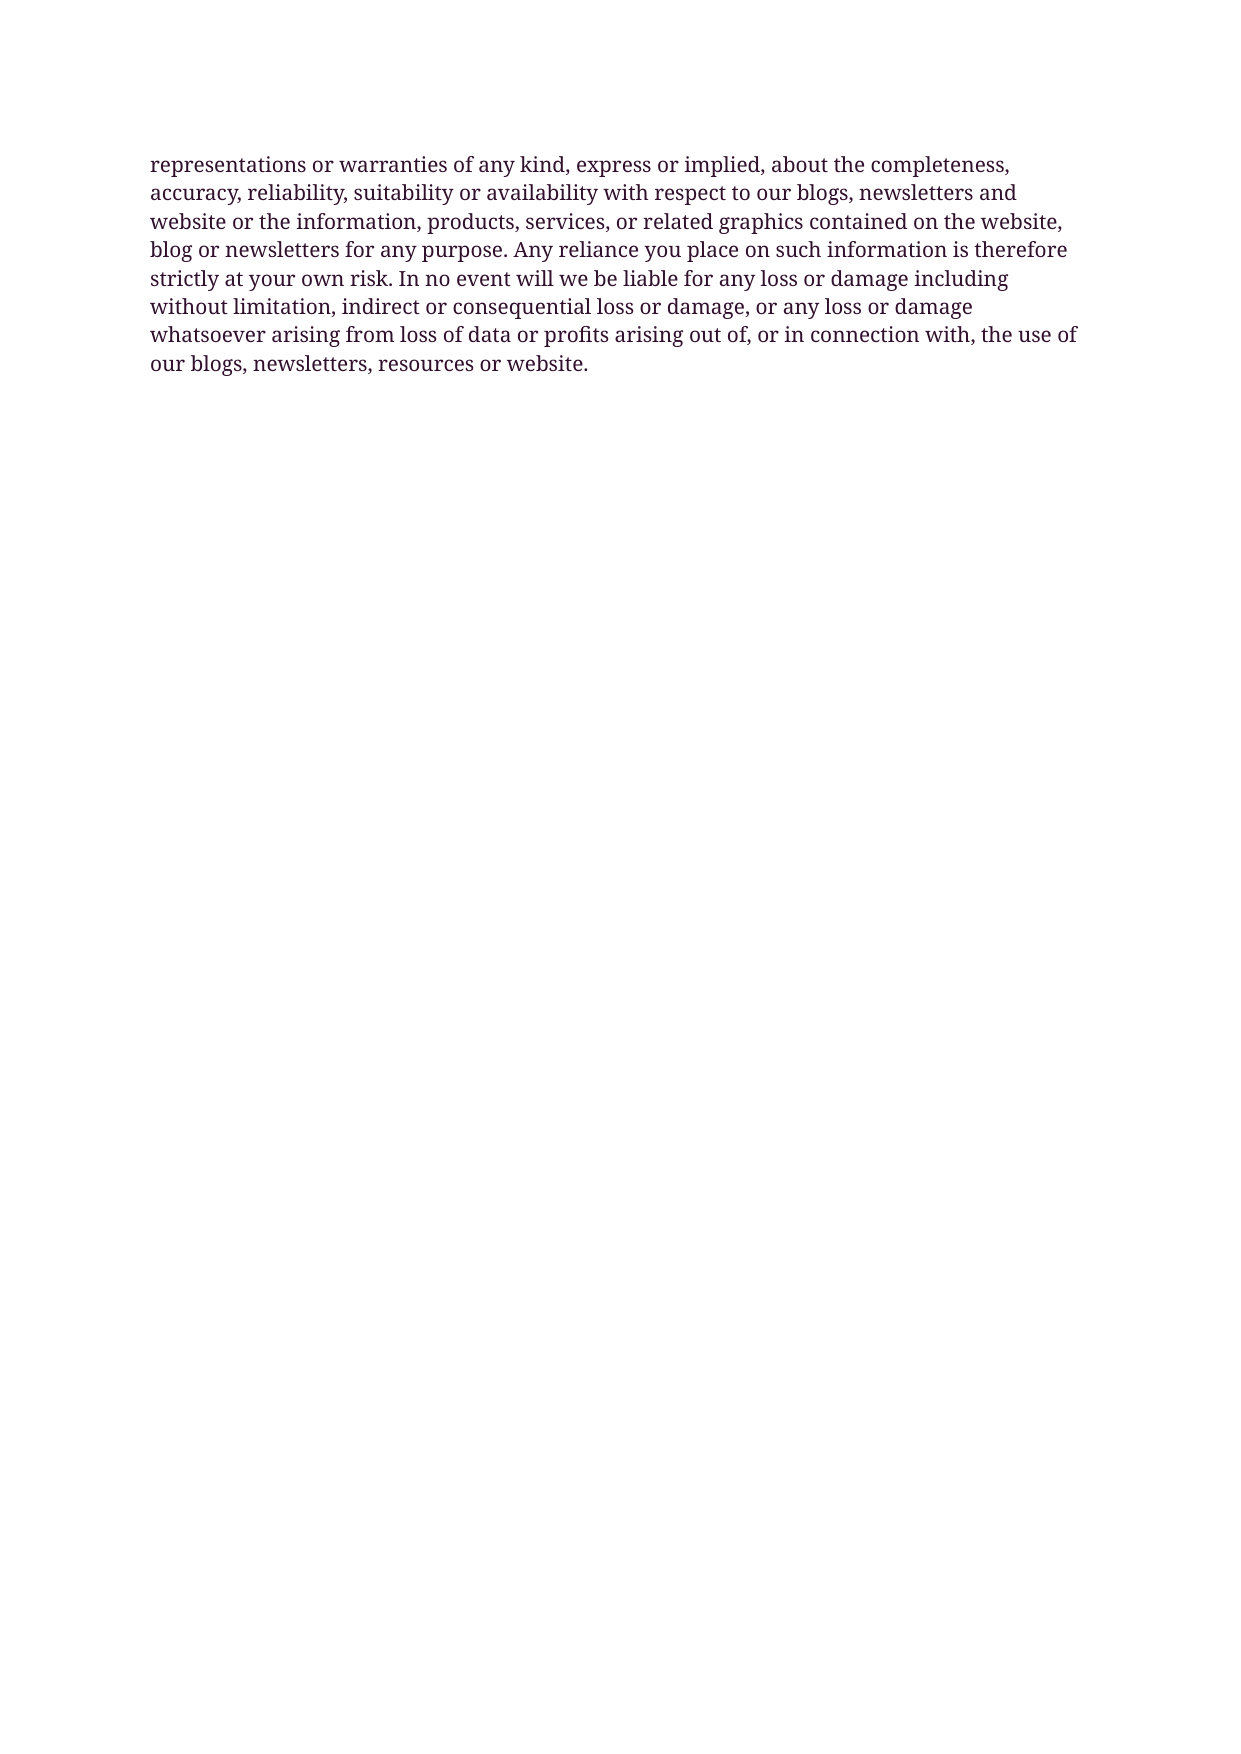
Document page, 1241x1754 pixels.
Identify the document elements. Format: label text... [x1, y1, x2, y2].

text representations or warranties of any kind, express or implied, about the completeness, accuracy, reliability, suitability or availability with respect to our blogs, newsletters and website or the information, products, services, or related graphics contained on the website, blog or newsletters for any purpose. Any reliance you place on such information is therefore strictly at your own risk. In no event will we be liable for any loss or damage including without limitation, indirect or consequential loss or damage, or any loss or damage whatsoever arising from loss of data or profits arising out of, or in connection with, the use of our blogs, newsletters, resources or website. [150, 150, 1090, 377]
